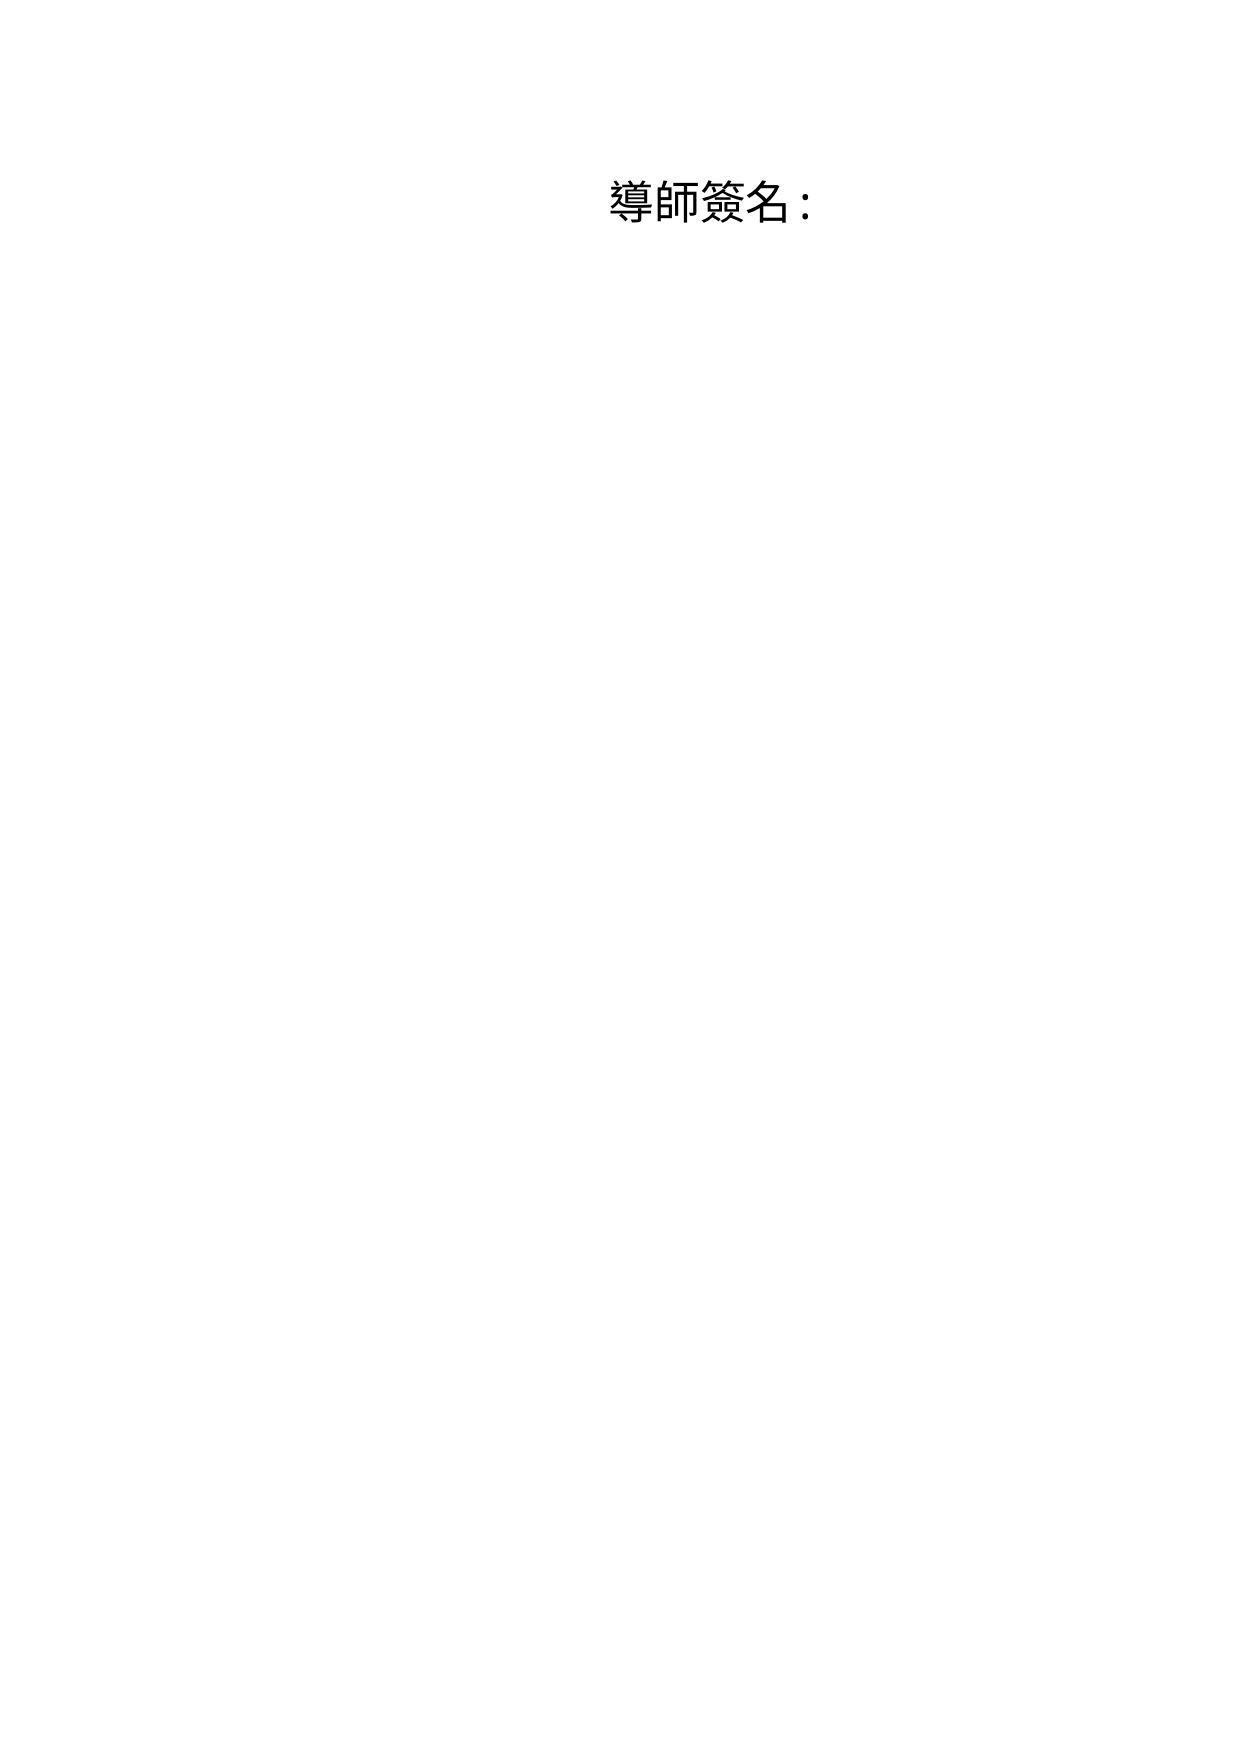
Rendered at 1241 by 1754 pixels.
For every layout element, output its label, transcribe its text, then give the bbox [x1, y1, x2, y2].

text 導師簽名: [118, 127, 1122, 252]
